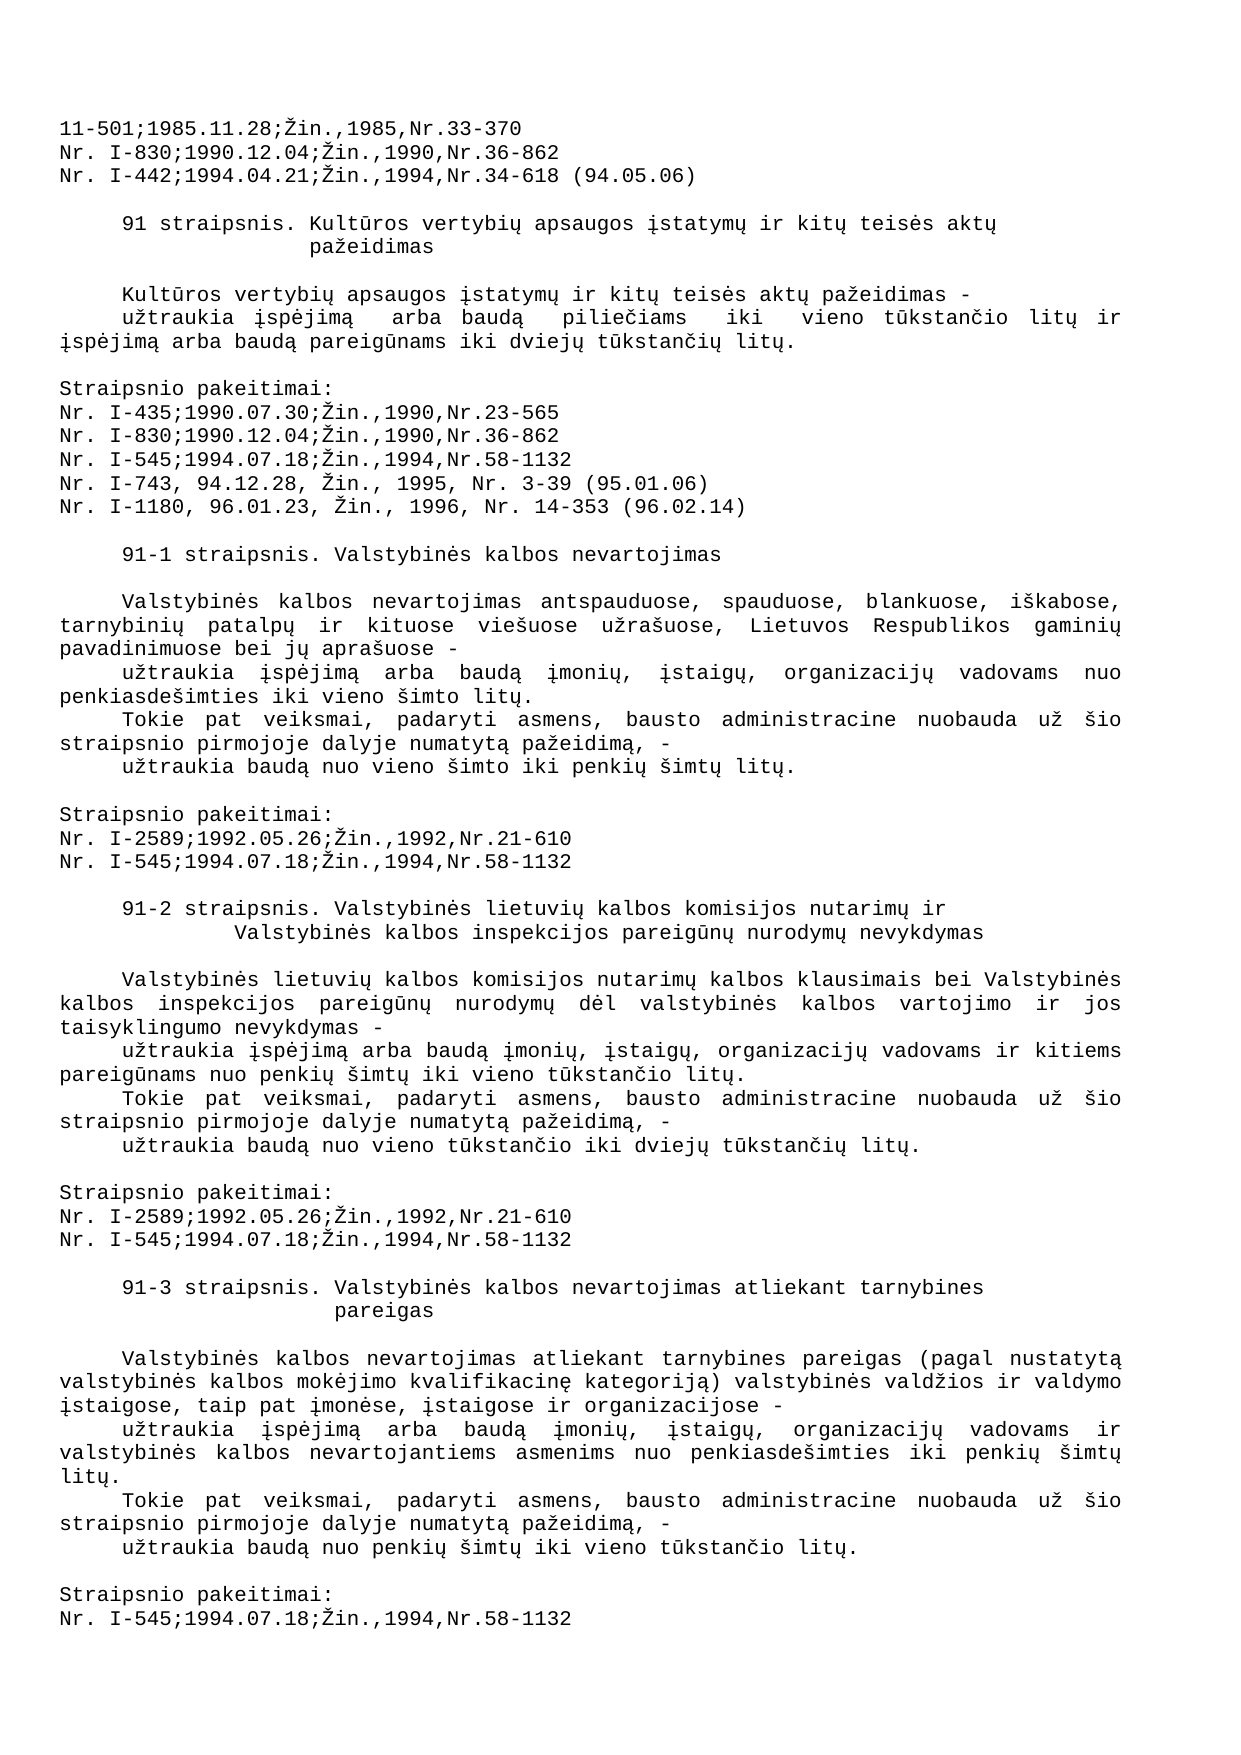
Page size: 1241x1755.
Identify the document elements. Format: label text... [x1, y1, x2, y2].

text Valstybinės kalbos inspekcijos pareigūnų nurodymų nevykdymas [59, 922, 1122, 946]
text Nr. I-545;1994.07.18;Žin.,1994,Nr.58-1132 [59, 1229, 1122, 1253]
text užtraukia įspėjimą arba baudą įmonių, įstaigų, organizacijų vadovams ir kitiems pareigūnams nuo penkių šimtų iki vieno tūkstančio litų. [59, 1040, 1122, 1088]
text Valstybinės lietuvių kalbos komisijos nutarimų kalbos klausimais bei Valstybinės kalbos inspekcijos pareigūnų nurodymų dėl valstybinės kalbos vartojimo ir jos taisyklingumo nevykdymas - [59, 969, 1122, 1040]
text 91-1 straipsnis. Valstybinės kalbos nevartojimas [59, 544, 1122, 567]
text Nr. I-743, 94.12.28, Žin., 1995, Nr. 3-39 (95.01.06) [59, 473, 1122, 496]
text užtraukia įspėjimą arba baudą piliečiams iki vieno tūkstančio litų ir įspėjimą arba baudą pareigūnams iki dviejų tūkstančių litų. [59, 307, 1122, 354]
text Nr. I-545;1994.07.18;Žin.,1994,Nr.58-1132 [59, 449, 1122, 473]
text Nr. I-435;1990.07.30;Žin.,1990,Nr.23-565 [59, 402, 1122, 426]
text 91 straipsnis. Kultūros vertybių apsaugos įstatymų ir kitų teisės aktų [59, 213, 1122, 236]
text pažeidimas [59, 236, 1122, 260]
text Tokie pat veiksmai, padaryti asmens, bausto administracine nuobauda už šio straipsnio pirmojoje dalyje numatytą pažeidimą, - [59, 709, 1122, 757]
text užtraukia baudą nuo vieno tūkstančio iki dviejų tūkstančių litų. [59, 1135, 1122, 1158]
text Valstybinės kalbos nevartojimas atliekant tarnybines pareigas (pagal nustatytą valstybinės kalbos mokėjimo kvalifikacinę kategoriją) valstybinės valdžios ir valdymo įstaigose, taip pat įmonėse, įstaigose ir organizacijose - [59, 1348, 1122, 1419]
text Kultūros vertybių apsaugos įstatymų ir kitų teisės aktų pažeidimas - [59, 284, 1122, 307]
text Valstybinės kalbos nevartojimas antspauduose, spauduose, blankuose, iškabose, tarnybinių patalpų ir kituose viešuose užrašuose, Lietuvos Respublikos gaminių pavadinimuose bei jų aprašuose - [59, 591, 1122, 662]
text užtraukia įspėjimą arba baudą įmonių, įstaigų, organizacijų vadovams nuo penkiasdešimties iki vieno šimto litų. [59, 662, 1122, 709]
text Straipsnio pakeitimai: [59, 378, 1122, 402]
text pareigas [59, 1300, 1122, 1324]
text Nr. I-2589;1992.05.26;Žin.,1992,Nr.21-610 [59, 1206, 1122, 1229]
text Tokie pat veiksmai, padaryti asmens, bausto administracine nuobauda už šio straipsnio pirmojoje dalyje numatytą pažeidimą, - [59, 1088, 1122, 1135]
text 11-501;1985.11.28;Žin.,1985,Nr.33-370 [59, 118, 1122, 142]
text Tokie pat veiksmai, padaryti asmens, bausto administracine nuobauda už šio straipsnio pirmojoje dalyje numatytą pažeidimą, - [59, 1489, 1122, 1537]
text Straipsnio pakeitimai: [59, 804, 1122, 827]
text užtraukia įspėjimą arba baudą įmonių, įstaigų, organizacijų vadovams ir valstybinės kalbos nevartojantiems asmenims nuo penkiasdešimties iki penkių šimtų litų. [59, 1419, 1122, 1489]
text 91-3 straipsnis. Valstybinės kalbos nevartojimas atliekant tarnybines [59, 1277, 1122, 1300]
text Nr. I-2589;1992.05.26;Žin.,1992,Nr.21-610 [59, 827, 1122, 851]
text Nr. I-545;1994.07.18;Žin.,1994,Nr.58-1132 [59, 1608, 1122, 1631]
text Nr. I-830;1990.12.04;Žin.,1990,Nr.36-862 [59, 142, 1122, 165]
text Nr. I-830;1990.12.04;Žin.,1990,Nr.36-862 [59, 426, 1122, 449]
text 91-2 straipsnis. Valstybinės lietuvių kalbos komisijos nutarimų ir [59, 898, 1122, 922]
text Straipsnio pakeitimai: [59, 1584, 1122, 1608]
text Nr. I-442;1994.04.21;Žin.,1994,Nr.34-618 (94.05.06) [59, 165, 1122, 189]
text Straipsnio pakeitimai: [59, 1182, 1122, 1206]
text Nr. I-1180, 96.01.23, Žin., 1996, Nr. 14-353 (96.02.14) [59, 496, 1122, 520]
text užtraukia baudą nuo vieno šimto iki penkių šimtų litų. [59, 757, 1122, 780]
text užtraukia baudą nuo penkių šimtų iki vieno tūkstančio litų. [59, 1537, 1122, 1561]
text Nr. I-545;1994.07.18;Žin.,1994,Nr.58-1132 [59, 851, 1122, 875]
